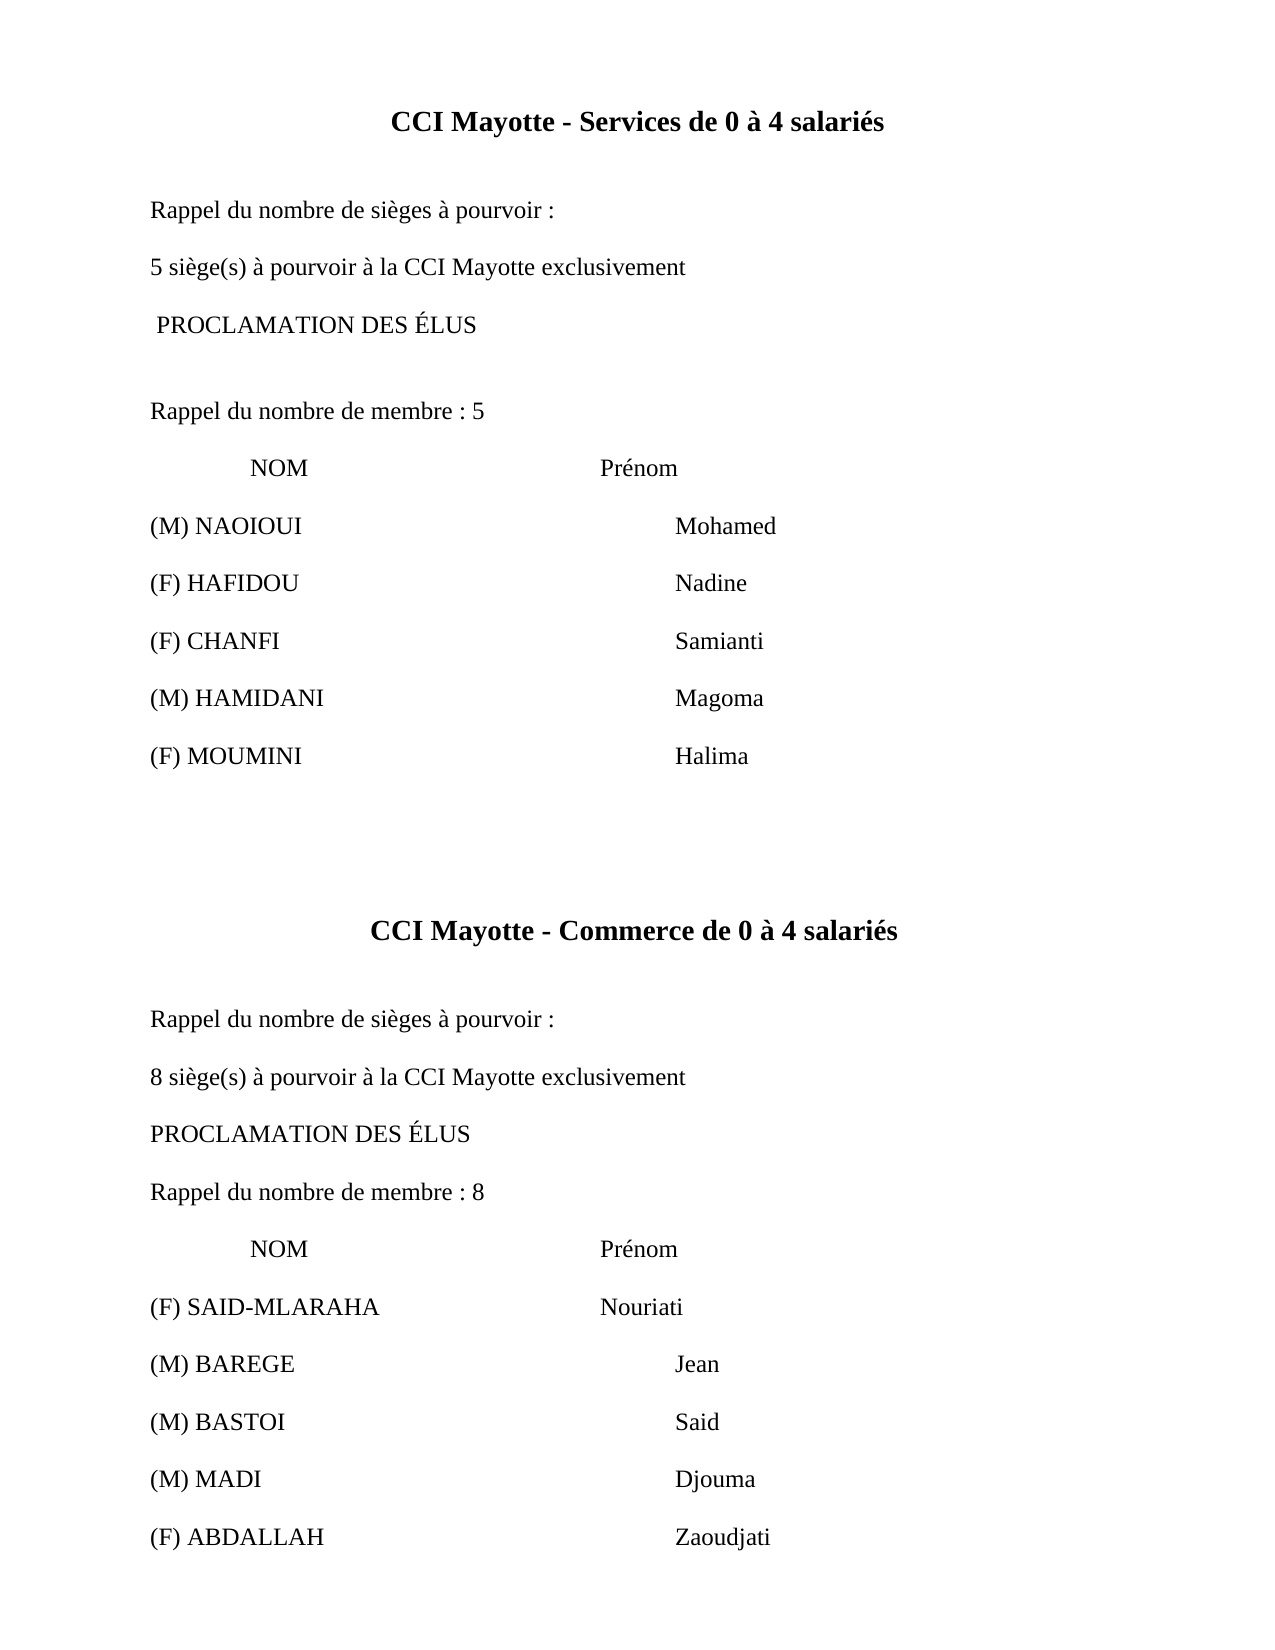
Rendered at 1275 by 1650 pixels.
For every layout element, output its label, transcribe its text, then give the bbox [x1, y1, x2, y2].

text Rappel du nombre de membre : 8 [150, 1177, 1125, 1206]
text Rappel du nombre de sièges à pourvoir : [150, 195, 1125, 223]
text (F) SAID-MLARAHA Nouriati [150, 1292, 1125, 1321]
text (F) CHANFI Samianti [150, 626, 1125, 655]
text NOM Prénom [150, 453, 1125, 482]
text 5 siège(s) à pourvoir à la CCI Mayotte exclusivement [150, 252, 1125, 281]
text PROCLAMATION DES ÉLUS [150, 310, 1125, 338]
text Rappel du nombre de membre : 5 [150, 396, 1125, 425]
text (F) ABDALLAH Zaoudjati [150, 1522, 1125, 1551]
text (M) MADI Djouma [150, 1464, 1125, 1493]
text NOM Prénom [150, 1234, 1125, 1263]
text (F) HAFIDOU Nadine [150, 568, 1125, 597]
text (M) NAOIOUI Mohamed [150, 511, 1125, 540]
text CCI Mayotte - Commerce de 0 à 4 salariés [150, 913, 1125, 947]
text (M) BAREGE Jean [150, 1349, 1125, 1378]
text CCI Mayotte - Services de 0 à 4 salariés [150, 104, 1125, 137]
text (M) HAMIDANI Magoma [150, 683, 1125, 712]
text Rappel du nombre de sièges à pourvoir : [150, 1004, 1125, 1033]
text (M) BASTOI Said [150, 1407, 1125, 1436]
text (F) MOUMINI Halima [150, 741, 1125, 770]
text 8 siège(s) à pourvoir à la CCI Mayotte exclusivement [150, 1062, 1125, 1091]
text PROCLAMATION DES ÉLUS [150, 1119, 1125, 1148]
